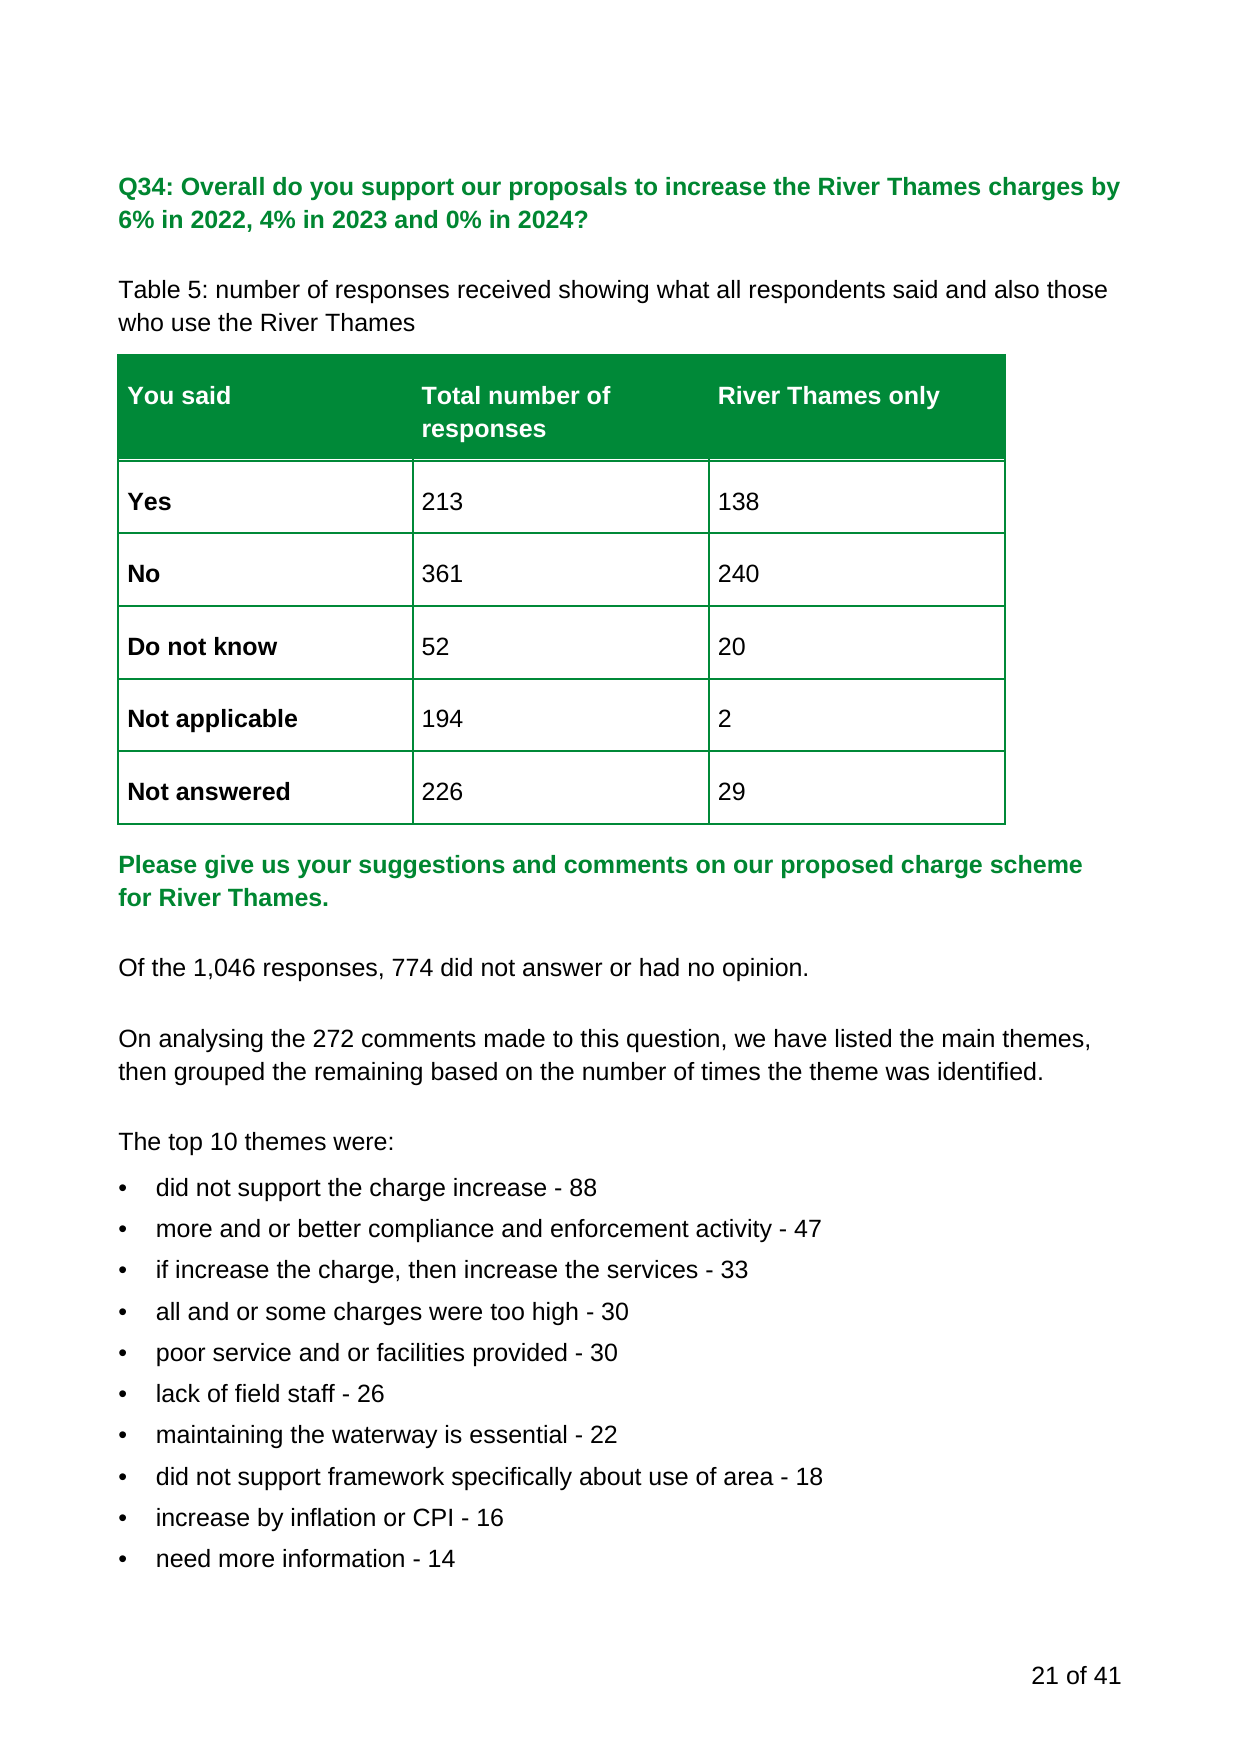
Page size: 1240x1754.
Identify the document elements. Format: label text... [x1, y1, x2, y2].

table_cell Not applicable [119, 680, 412, 750]
text Table 5: number of responses received showing what all respondents said and also those who use the River Thames [118, 275, 1121, 337]
list did not support the charge increase - 88 [118, 1173, 1121, 1202]
table_cell 29 [710, 752, 1004, 823]
table_header River Thames only [710, 356, 1004, 459]
table_cell 2 [710, 680, 1004, 750]
list need more information - 14 [118, 1544, 1121, 1573]
text Please give us your suggestions and comments on our proposed charge scheme for River Thames. [118, 850, 1121, 911]
table_cell 213 [414, 462, 708, 532]
table_cell Yes [119, 462, 412, 532]
table_cell 52 [414, 607, 708, 677]
table_cell 240 [710, 534, 1004, 605]
list poor service and or facilities provided - 30 [118, 1338, 1121, 1367]
text Of the 1,046 responses, 774 did not answer or had no opinion. [118, 953, 1121, 982]
table_header You said [119, 356, 412, 459]
list did not support framework specifically about use of area - 18 [118, 1462, 1121, 1490]
table_cell 138 [710, 462, 1004, 532]
list increase by inflation or CPI - 16 [118, 1503, 1121, 1532]
list more and or better compliance and enforcement activity - 47 [118, 1214, 1121, 1243]
table_cell 194 [414, 680, 708, 750]
list all and or some charges were too high - 30 [118, 1297, 1121, 1325]
list lack of field staff - 26 [118, 1379, 1121, 1408]
table_header Total number of responses [414, 356, 708, 459]
table_cell 361 [414, 534, 708, 605]
list maintaining the waterway is essential - 22 [118, 1420, 1121, 1449]
text On analysing the 272 comments made to this question, we have listed the main themes, then grouped the remaining based on the number of times the theme was identified. [118, 1024, 1121, 1086]
table_cell 20 [710, 607, 1004, 677]
text The top 10 themes were: [118, 1127, 1121, 1156]
table_cell No [119, 534, 412, 605]
text Q34: Overall do you support our proposals to increase the River Thames charges by 6% in 2022, 4% in 2023 and 0% in 2024? [118, 172, 1121, 234]
table_cell Not answered [119, 752, 412, 823]
table_cell 226 [414, 752, 708, 823]
table_cell Do not know [119, 607, 412, 677]
list if increase the charge, then increase the services - 33 [118, 1255, 1121, 1284]
